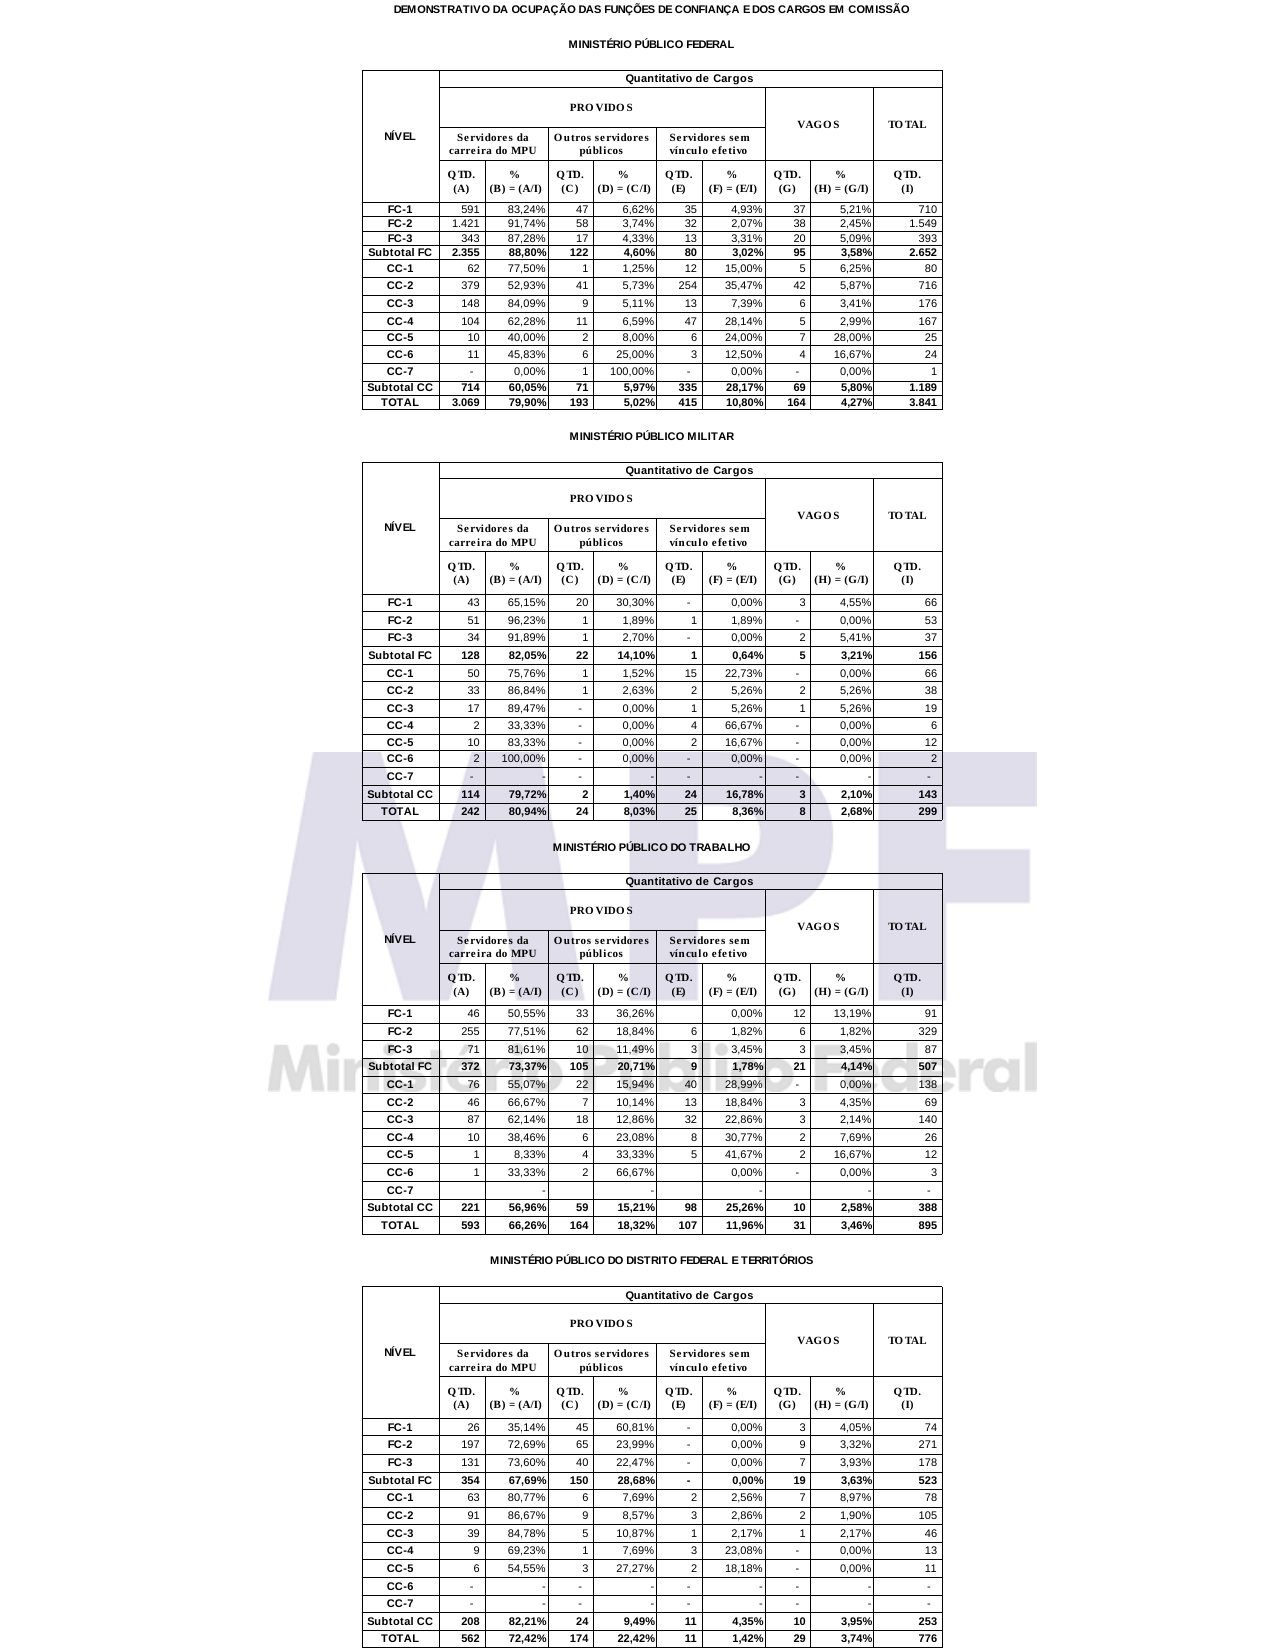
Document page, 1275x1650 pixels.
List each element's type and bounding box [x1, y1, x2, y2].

picture [703, 1059, 765, 1076]
picture [363, 1077, 439, 1092]
picture [594, 964, 656, 1005]
picture [874, 1024, 942, 1040]
picture [440, 1059, 485, 1076]
picture [549, 964, 593, 1005]
picture [766, 1006, 810, 1023]
picture [549, 768, 593, 785]
picture [486, 1006, 548, 1023]
picture [549, 1024, 593, 1040]
picture [766, 752, 810, 767]
picture [874, 752, 942, 767]
picture [657, 768, 702, 785]
picture [657, 1059, 702, 1076]
picture [549, 1059, 593, 1076]
picture [594, 752, 656, 767]
picture [594, 1024, 656, 1040]
picture [811, 1041, 873, 1058]
picture [874, 768, 942, 785]
picture [486, 964, 548, 1005]
picture [486, 804, 548, 820]
picture [594, 786, 656, 803]
picture [811, 752, 873, 767]
picture [657, 964, 702, 1005]
picture [363, 752, 439, 767]
picture [549, 804, 593, 820]
picture [363, 1024, 439, 1040]
picture [657, 752, 702, 767]
picture [268, 752, 1037, 1092]
picture [657, 931, 765, 963]
picture [657, 1024, 702, 1040]
picture [657, 804, 702, 820]
picture [766, 804, 810, 820]
picture [363, 1041, 439, 1058]
picture [874, 1006, 942, 1023]
picture [811, 1006, 873, 1023]
picture [440, 768, 485, 785]
picture [363, 804, 439, 820]
picture [486, 1077, 548, 1092]
picture [874, 1059, 942, 1076]
picture [594, 804, 656, 820]
picture [594, 1077, 656, 1092]
picture [766, 1024, 810, 1040]
picture [703, 786, 765, 803]
picture [549, 931, 656, 963]
picture [874, 1041, 942, 1058]
picture [874, 786, 942, 803]
picture [766, 1059, 810, 1076]
picture [766, 1041, 810, 1058]
picture [549, 1077, 593, 1092]
picture [440, 890, 765, 930]
picture [766, 890, 873, 963]
picture [703, 1006, 765, 1023]
picture [874, 964, 942, 1005]
picture [874, 890, 942, 963]
picture [440, 1024, 485, 1040]
picture [811, 768, 873, 785]
picture [363, 768, 439, 785]
picture [703, 1077, 765, 1092]
picture [440, 1077, 485, 1092]
picture [811, 786, 873, 803]
picture [440, 964, 485, 1005]
picture [657, 1041, 702, 1058]
picture [657, 1006, 702, 1023]
picture [440, 931, 548, 963]
picture [549, 1041, 593, 1058]
picture [811, 1077, 873, 1092]
picture [440, 1041, 485, 1058]
picture [363, 1006, 439, 1023]
picture [811, 964, 873, 1005]
picture [703, 804, 765, 820]
picture [766, 1077, 810, 1092]
picture [766, 786, 810, 803]
picture [811, 804, 873, 820]
picture [363, 786, 439, 803]
picture [594, 1041, 656, 1058]
picture [766, 964, 810, 1005]
picture [486, 752, 548, 767]
picture [440, 1006, 485, 1023]
picture [594, 768, 656, 785]
picture [440, 804, 485, 820]
picture [657, 1077, 702, 1092]
picture [811, 1059, 873, 1076]
picture [549, 752, 593, 767]
picture [486, 1041, 548, 1058]
picture [874, 1077, 942, 1092]
picture [703, 964, 765, 1005]
picture [594, 1059, 656, 1076]
picture [486, 768, 548, 785]
picture [486, 1024, 548, 1040]
picture [594, 1006, 656, 1023]
picture [657, 786, 702, 803]
picture [486, 786, 548, 803]
picture [363, 874, 439, 1005]
picture [703, 752, 765, 767]
picture [703, 1024, 765, 1040]
picture [549, 1006, 593, 1023]
picture [766, 768, 810, 785]
picture [440, 786, 485, 803]
picture [703, 1041, 765, 1058]
picture [440, 752, 485, 767]
picture [811, 1024, 873, 1040]
picture [486, 1059, 548, 1076]
picture [440, 874, 942, 889]
picture [363, 1059, 439, 1076]
picture [549, 786, 593, 803]
picture [703, 768, 765, 785]
